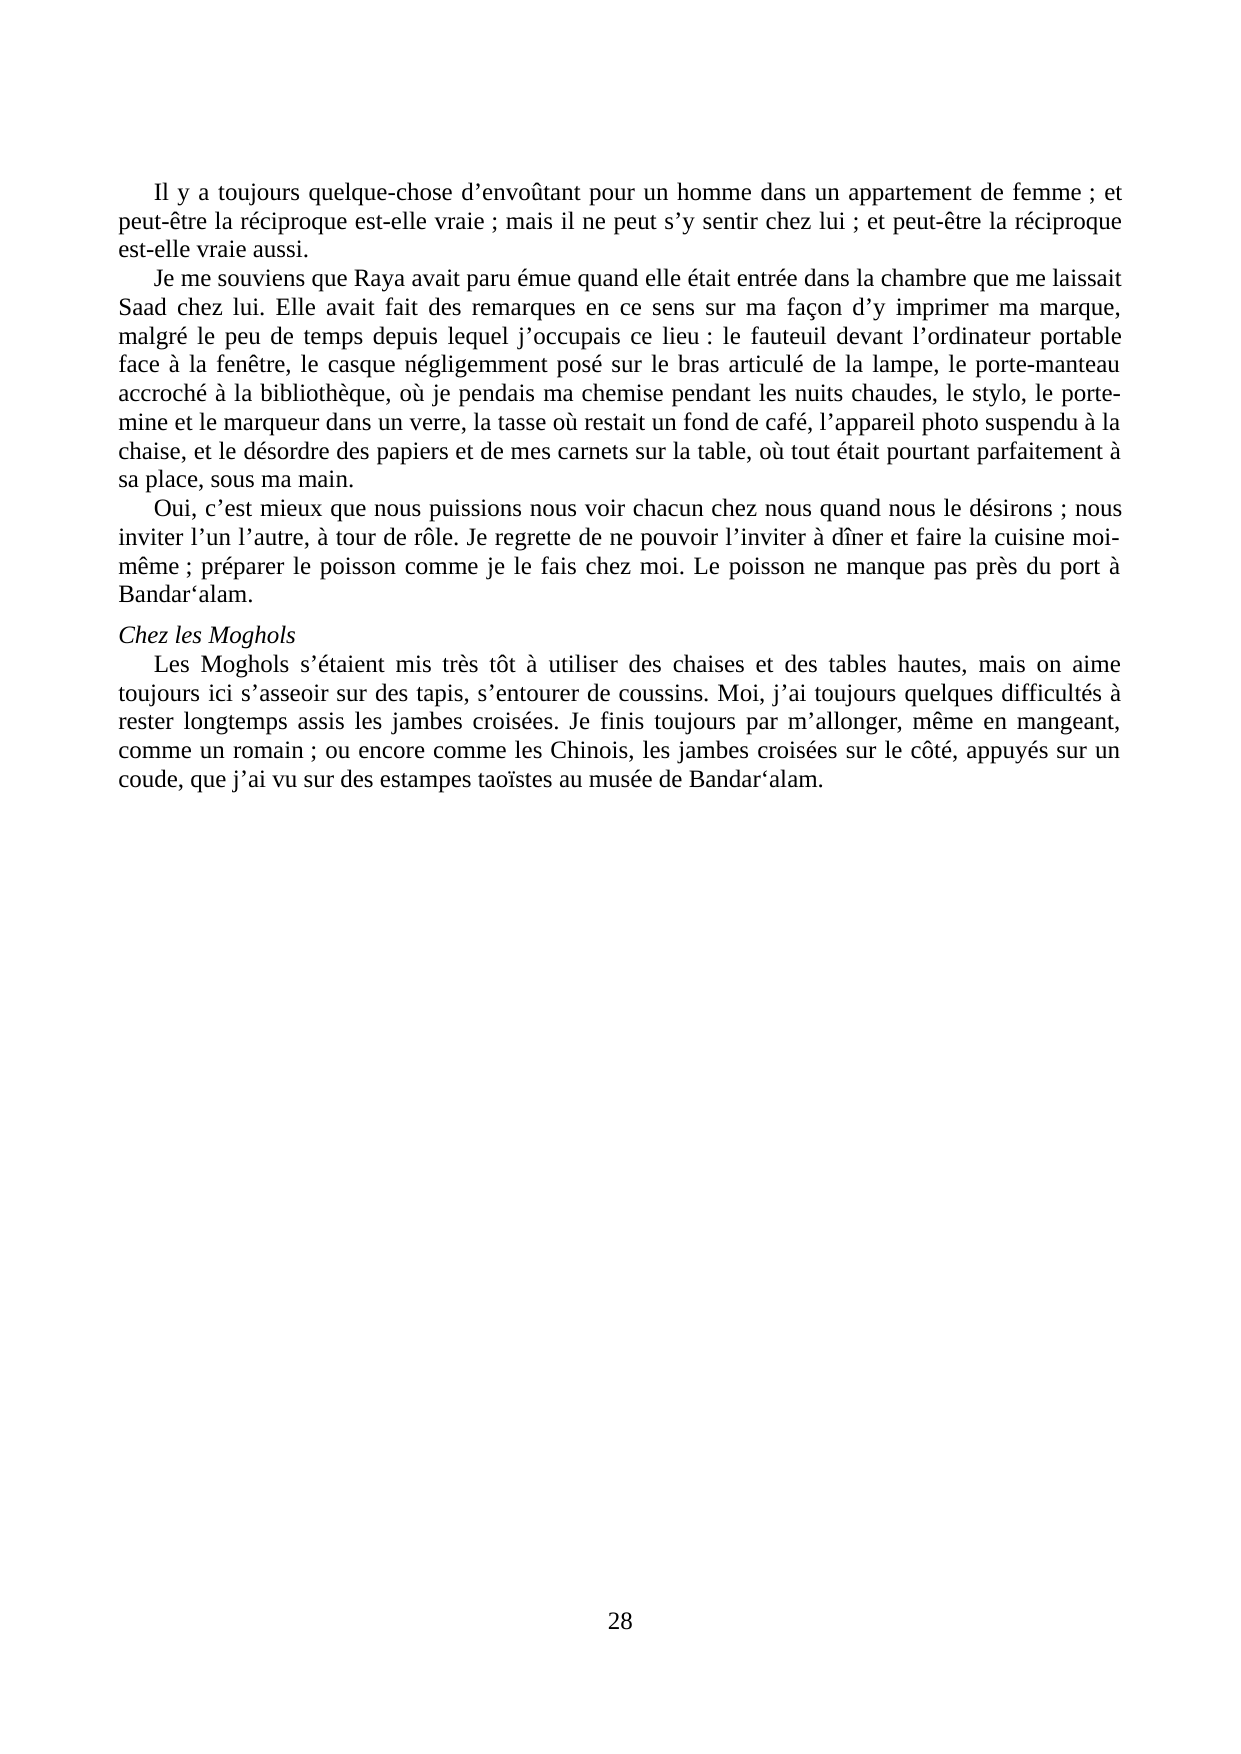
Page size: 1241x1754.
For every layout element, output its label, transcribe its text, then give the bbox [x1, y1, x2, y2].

subtitle Chez les Moghols [118, 620, 1122, 649]
text Les Moghols s’étaient mis très tôt à utiliser des chaises et des tables hautes, mais on aime toujours ici s’asseoir sur des tapis, s’entourer de coussins. Moi, j’ai toujours quelques difficultés à rester longtemps assis les jambes croisées. Je finis toujours par m’allonger, même en mangeant, comme un romain ; ou encore comme les Chinois, les jambes croisées sur le côté, appuyés sur un coude, que j’ai vu sur des estampes taoïstes au musée de Bandar‘alam. [118, 649, 1122, 793]
text Je me souviens que Raya avait paru émue quand elle était entrée dans la chambre que me laissait Saad chez lui. Elle avait fait des remarques en ce sens sur ma façon d’y imprimer ma marque, malgré le peu de temps depuis lequel j’occupais ce lieu : le fauteuil devant l’ordinateur portable face à la fenêtre, le casque négligemment posé sur le bras articulé de la lampe, le porte-manteau accroché à la bibliothèque, où je pendais ma chemise pendant les nuits chaudes, le stylo, le porte-mine et le marqueur dans un verre, la tasse où restait un fond de café, l’appareil photo suspendu à la chaise, et le désordre des papiers et de mes carnets sur la table, où tout était pourtant parfaitement à sa place, sous ma main. [118, 263, 1122, 493]
text Il y a toujours quelque-chose d’envoûtant pour un homme dans un appartement de femme ; et peut-être la réciproque est-elle vraie ; mais il ne peut s’y sentir chez lui ; et peut-être la réciproque est-elle vraie aussi. [118, 177, 1122, 263]
text Oui, c’est mieux que nous puissions nous voir chacun chez nous quand nous le désirons ; nous inviter l’un l’autre, à tour de rôle. Je regrette de ne pouvoir l’inviter à dîner et faire la cuisine moi-même ; préparer le poisson comme je le fais chez moi. Le poisson ne manque pas près du port à Bandar‘alam. [118, 493, 1122, 608]
